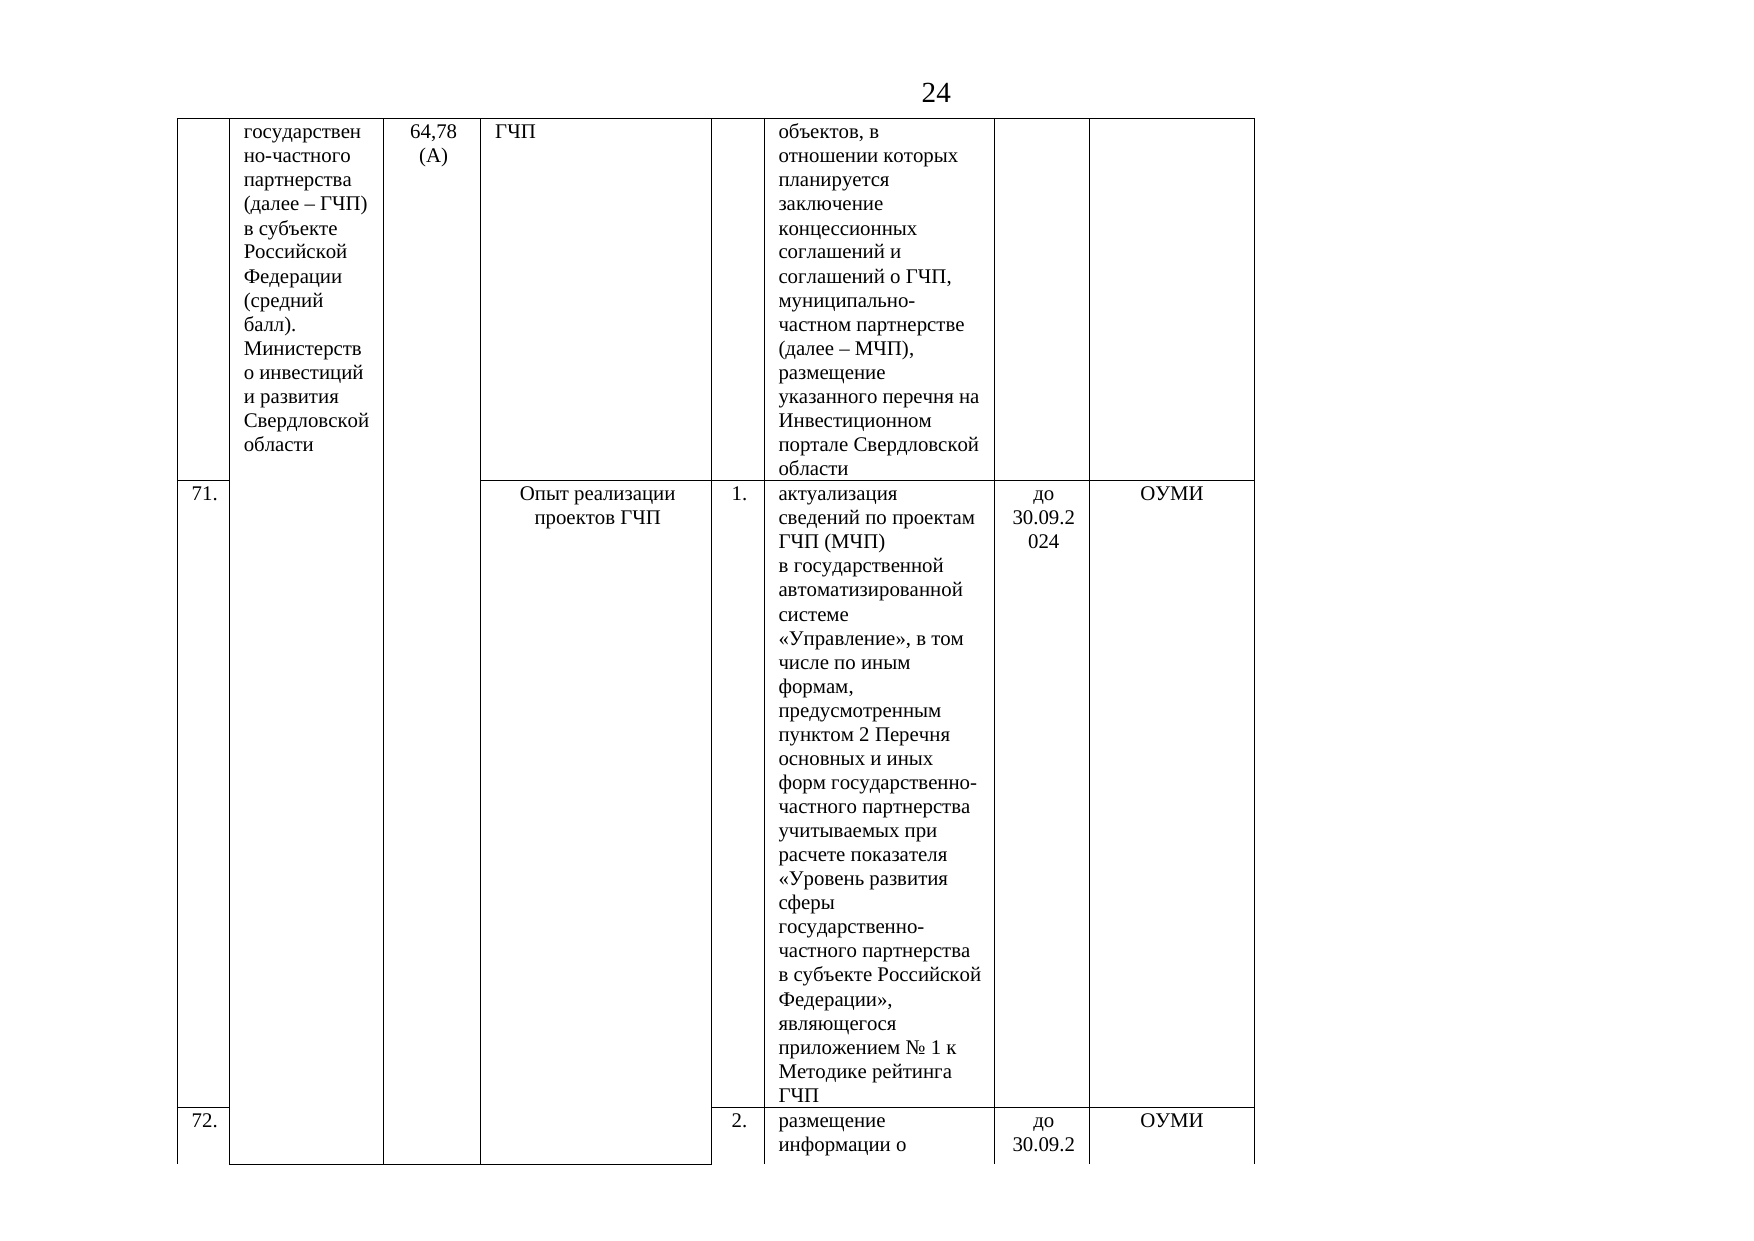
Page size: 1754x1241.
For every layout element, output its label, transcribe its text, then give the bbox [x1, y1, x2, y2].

table_cell ГЧП [481, 119, 711, 480]
table_cell [1255, 118, 1475, 480]
table_cell [178, 119, 229, 480]
table_cell объектов, в отношении которых планируется заключение концессионных соглашений и соглашений о ГЧП, муниципально-частном партнерстве (далее – МЧП), размещение указанного перечня на Инвестиционном портале Свердловской области [765, 119, 994, 480]
table_cell 1. [712, 481, 764, 1107]
table_cell [712, 119, 764, 480]
table_cell [1255, 1107, 1475, 1164]
table_cell [1475, 480, 1695, 1107]
table_cell [178, 481, 229, 1107]
table_cell 64,78 (А) [384, 119, 480, 1164]
table_cell государственно-частного партнерства (далее – ГЧП) в субъекте Российской Федерации (средний балл). Министерство инвестиций и развития Свердловской области [230, 119, 383, 1164]
table_cell ОУМИ [1090, 481, 1254, 1107]
table_cell до 30.09.2 [995, 1108, 1089, 1164]
table_cell [1475, 118, 1695, 480]
table_cell актуализация сведений по проектам ГЧП (МЧП) в государственной автоматизированной системе «Управление», в том числе по иным формам, предусмотренным пунктом 2 Перечня основных и иных форм государственно-частного партнерства учитываемых при расчете показателя «Уровень развития сферы государственно-частного партнерства в субъекте Российской Федерации», являющегося приложением № 1 к Методике рейтинга ГЧП [765, 481, 994, 1107]
table_cell Опыт реализации проектов ГЧП [481, 481, 711, 1164]
table_cell до 30.09.2024 [995, 481, 1089, 1107]
table_cell [995, 119, 1089, 480]
table_cell [1475, 1107, 1695, 1164]
table_cell ОУМИ [1090, 1108, 1254, 1164]
table_cell размещение информации о [765, 1108, 994, 1164]
table_cell [1090, 119, 1254, 480]
table_cell [1255, 480, 1475, 1107]
table_cell 2. [712, 1108, 764, 1164]
table_cell [178, 1108, 229, 1164]
